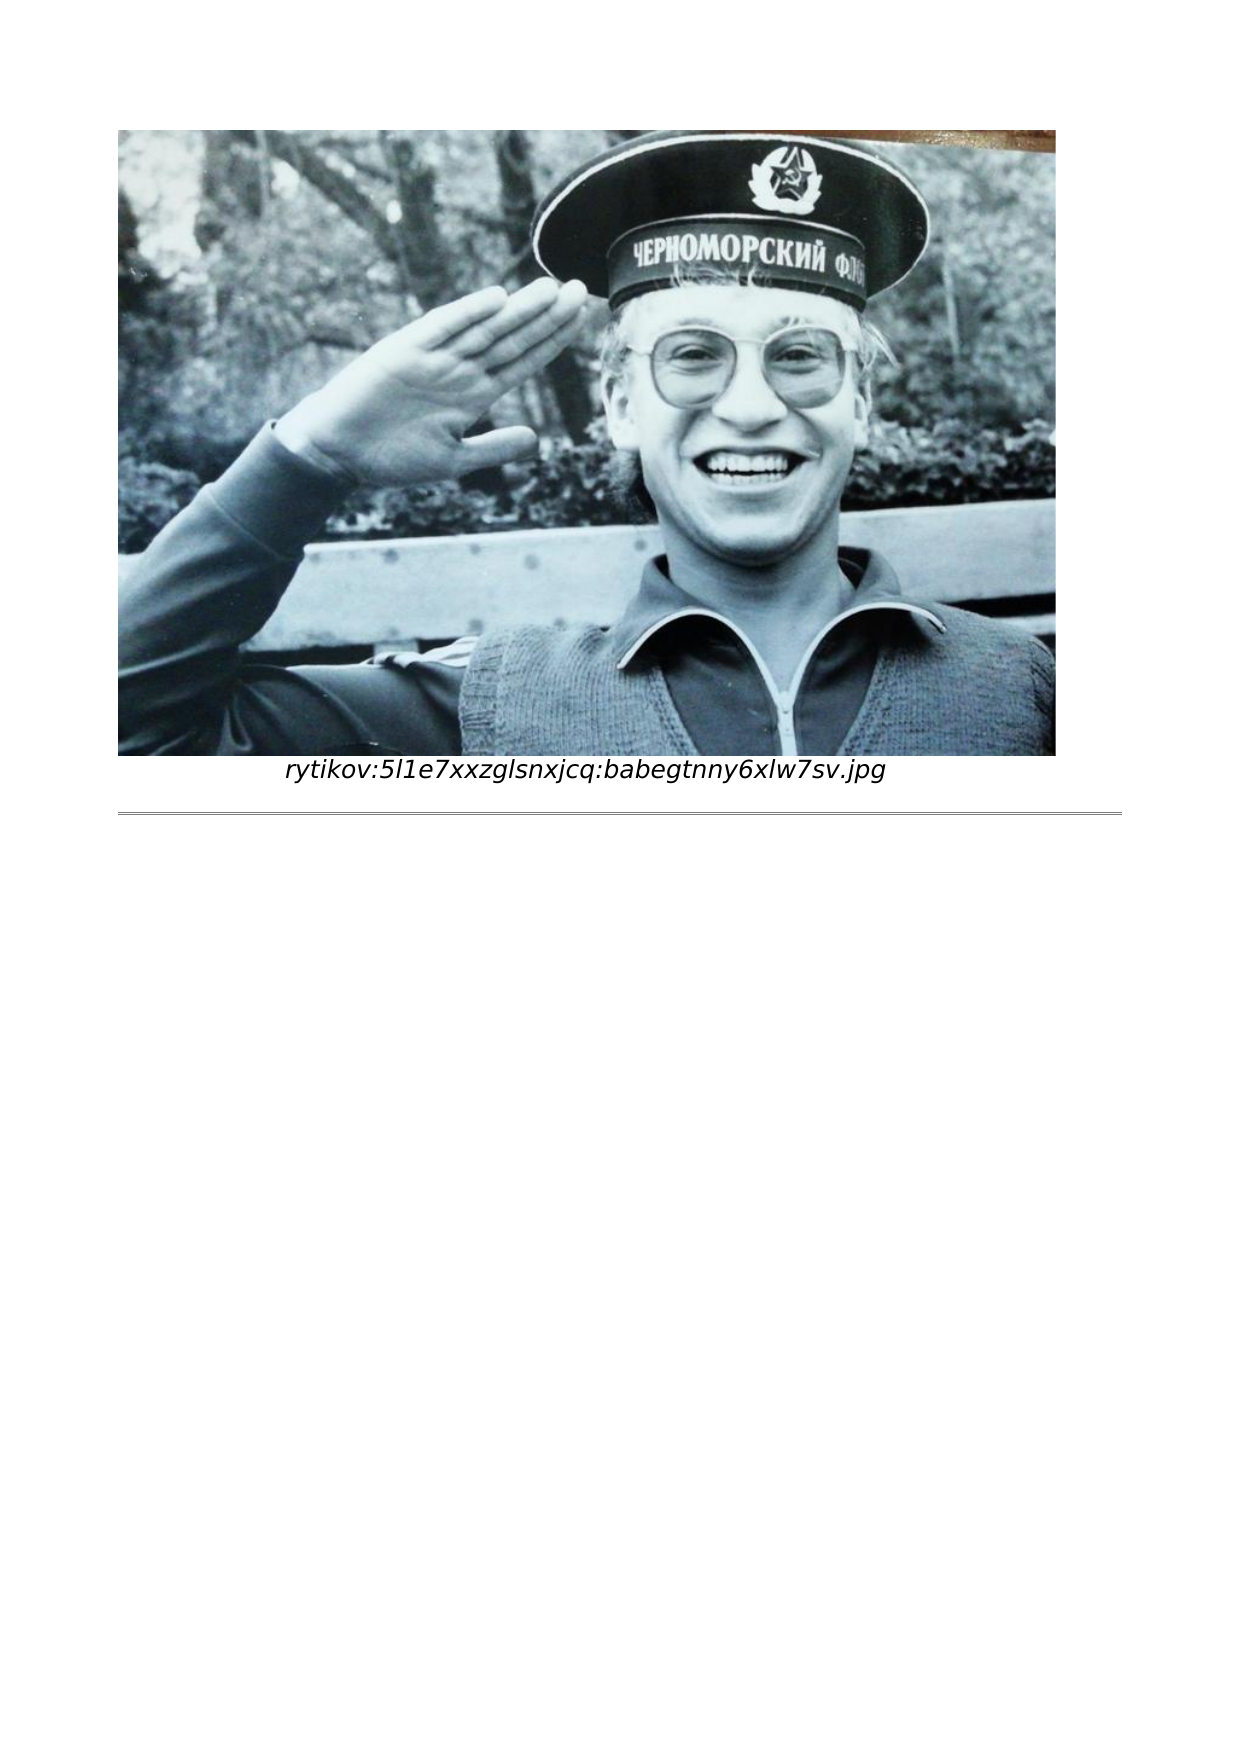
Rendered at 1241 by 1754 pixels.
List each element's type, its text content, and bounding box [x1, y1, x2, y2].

picture [118, 130, 1056, 756]
text rytikov:5l1e7xxzglsnxjcq:babegtnny6xlw7sv.jpg [118, 756, 1056, 785]
